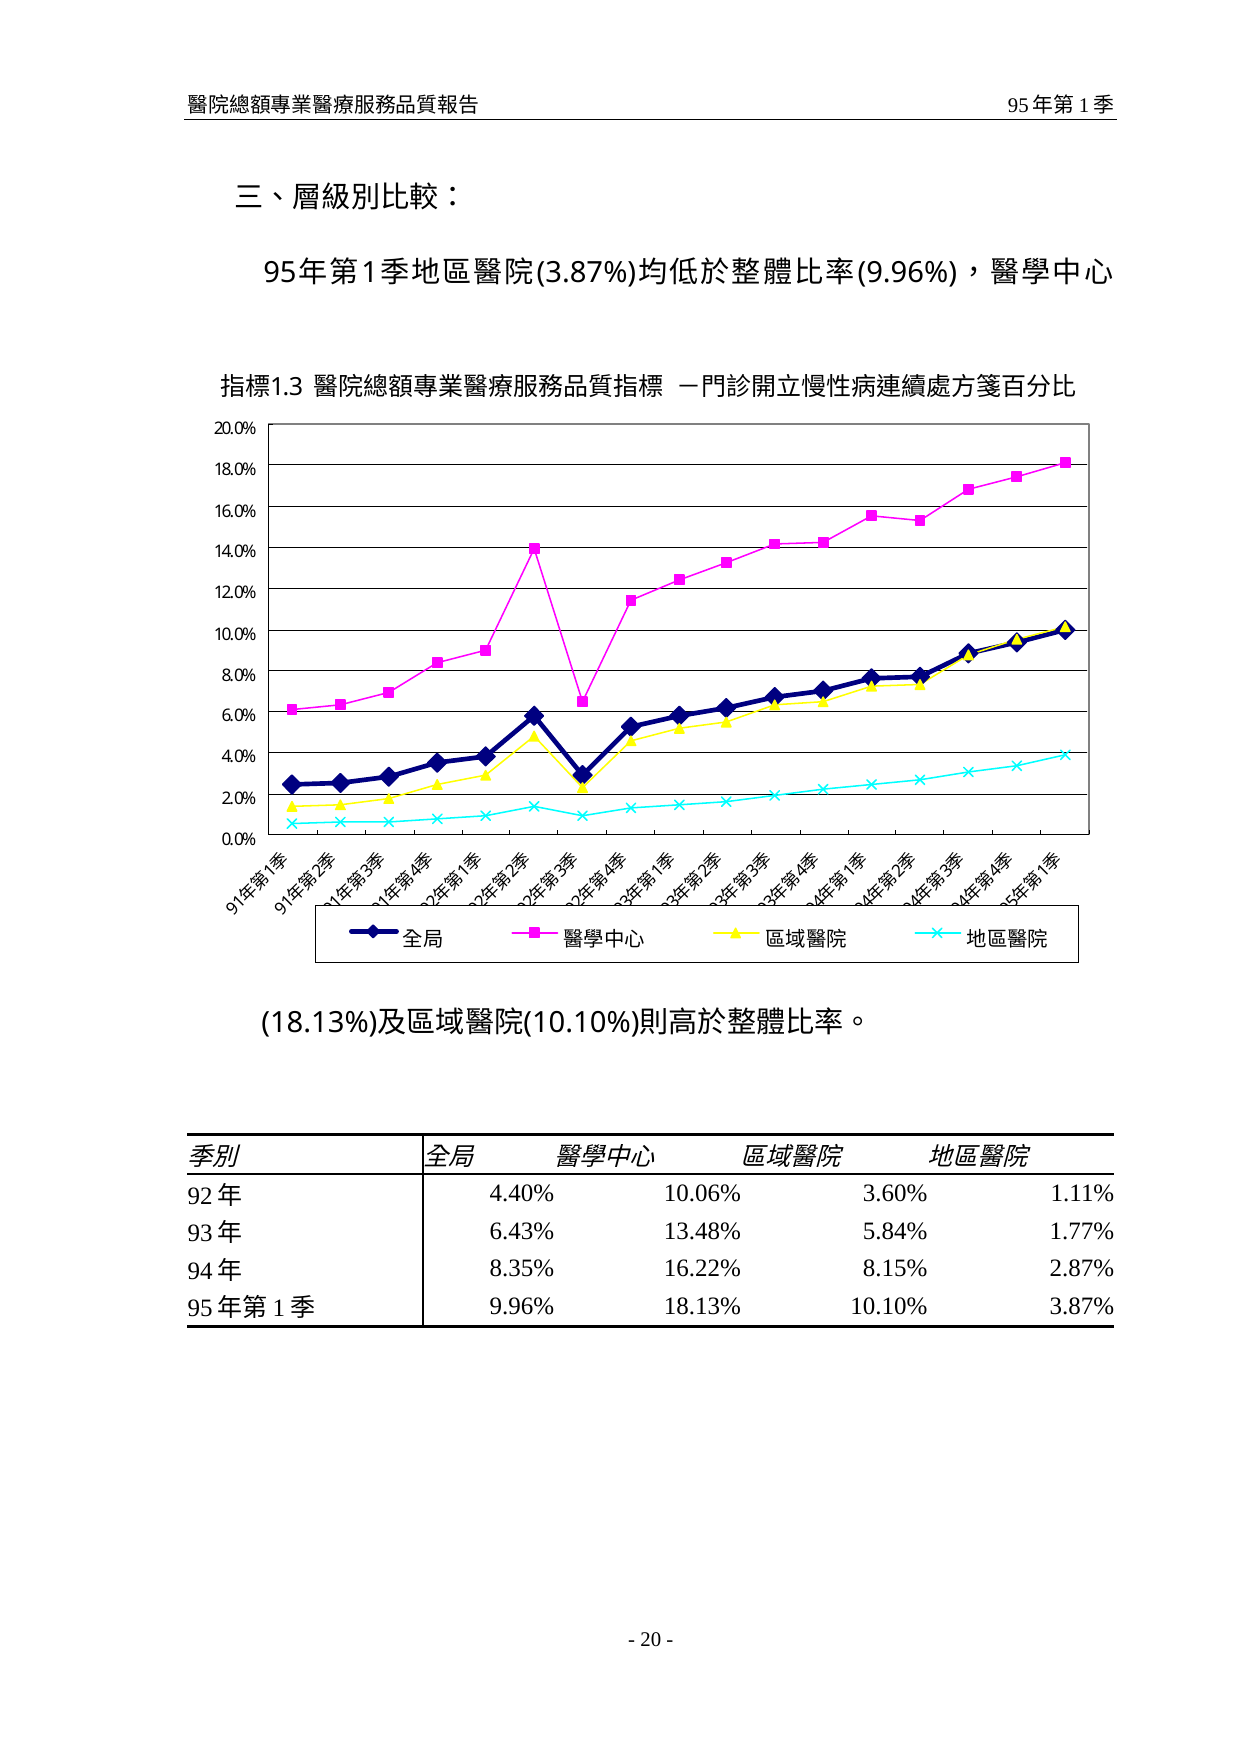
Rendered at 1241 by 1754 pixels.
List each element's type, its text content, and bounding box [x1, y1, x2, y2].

table_cell 3.87% [927, 1287, 1114, 1325]
table_cell 3.60% [741, 1175, 927, 1212]
table_cell 1.11% [927, 1175, 1114, 1212]
table_cell 10.10% [741, 1287, 927, 1325]
table_cell 13.48% [554, 1212, 741, 1250]
table_cell 16.22% [554, 1250, 741, 1287]
table_cell 5.84% [741, 1212, 927, 1250]
table_header 全局 [424, 1136, 554, 1173]
table_cell 8.15% [741, 1250, 927, 1287]
table_cell 1.77% [927, 1212, 1114, 1250]
text 95年第1季地區醫院(3.87%)均低於整體比率(9.96%)，醫學中心(18.13%)及區域醫院(10.10%)則高於整體比率。 [261, 232, 1114, 1057]
table_header 季別 [187, 1136, 422, 1173]
table_cell 18.13% [554, 1287, 741, 1325]
table_cell 8.35% [424, 1250, 554, 1287]
table_cell 94年 [187, 1250, 422, 1287]
table_cell 9.96% [424, 1287, 554, 1325]
table_cell 2.87% [927, 1250, 1114, 1287]
table_cell 92年 [187, 1175, 422, 1212]
table_cell 10.06% [554, 1175, 741, 1212]
table_cell 95年第1季 [187, 1287, 422, 1325]
table_cell 6.43% [424, 1212, 554, 1250]
text 三、層級別比較： [234, 157, 1114, 232]
table_header 地區醫院 [927, 1136, 1114, 1173]
table_cell 93年 [187, 1212, 422, 1250]
table_header 醫學中心 [554, 1136, 741, 1173]
table_cell 4.40% [424, 1175, 554, 1212]
table_header 區域醫院 [741, 1136, 927, 1173]
